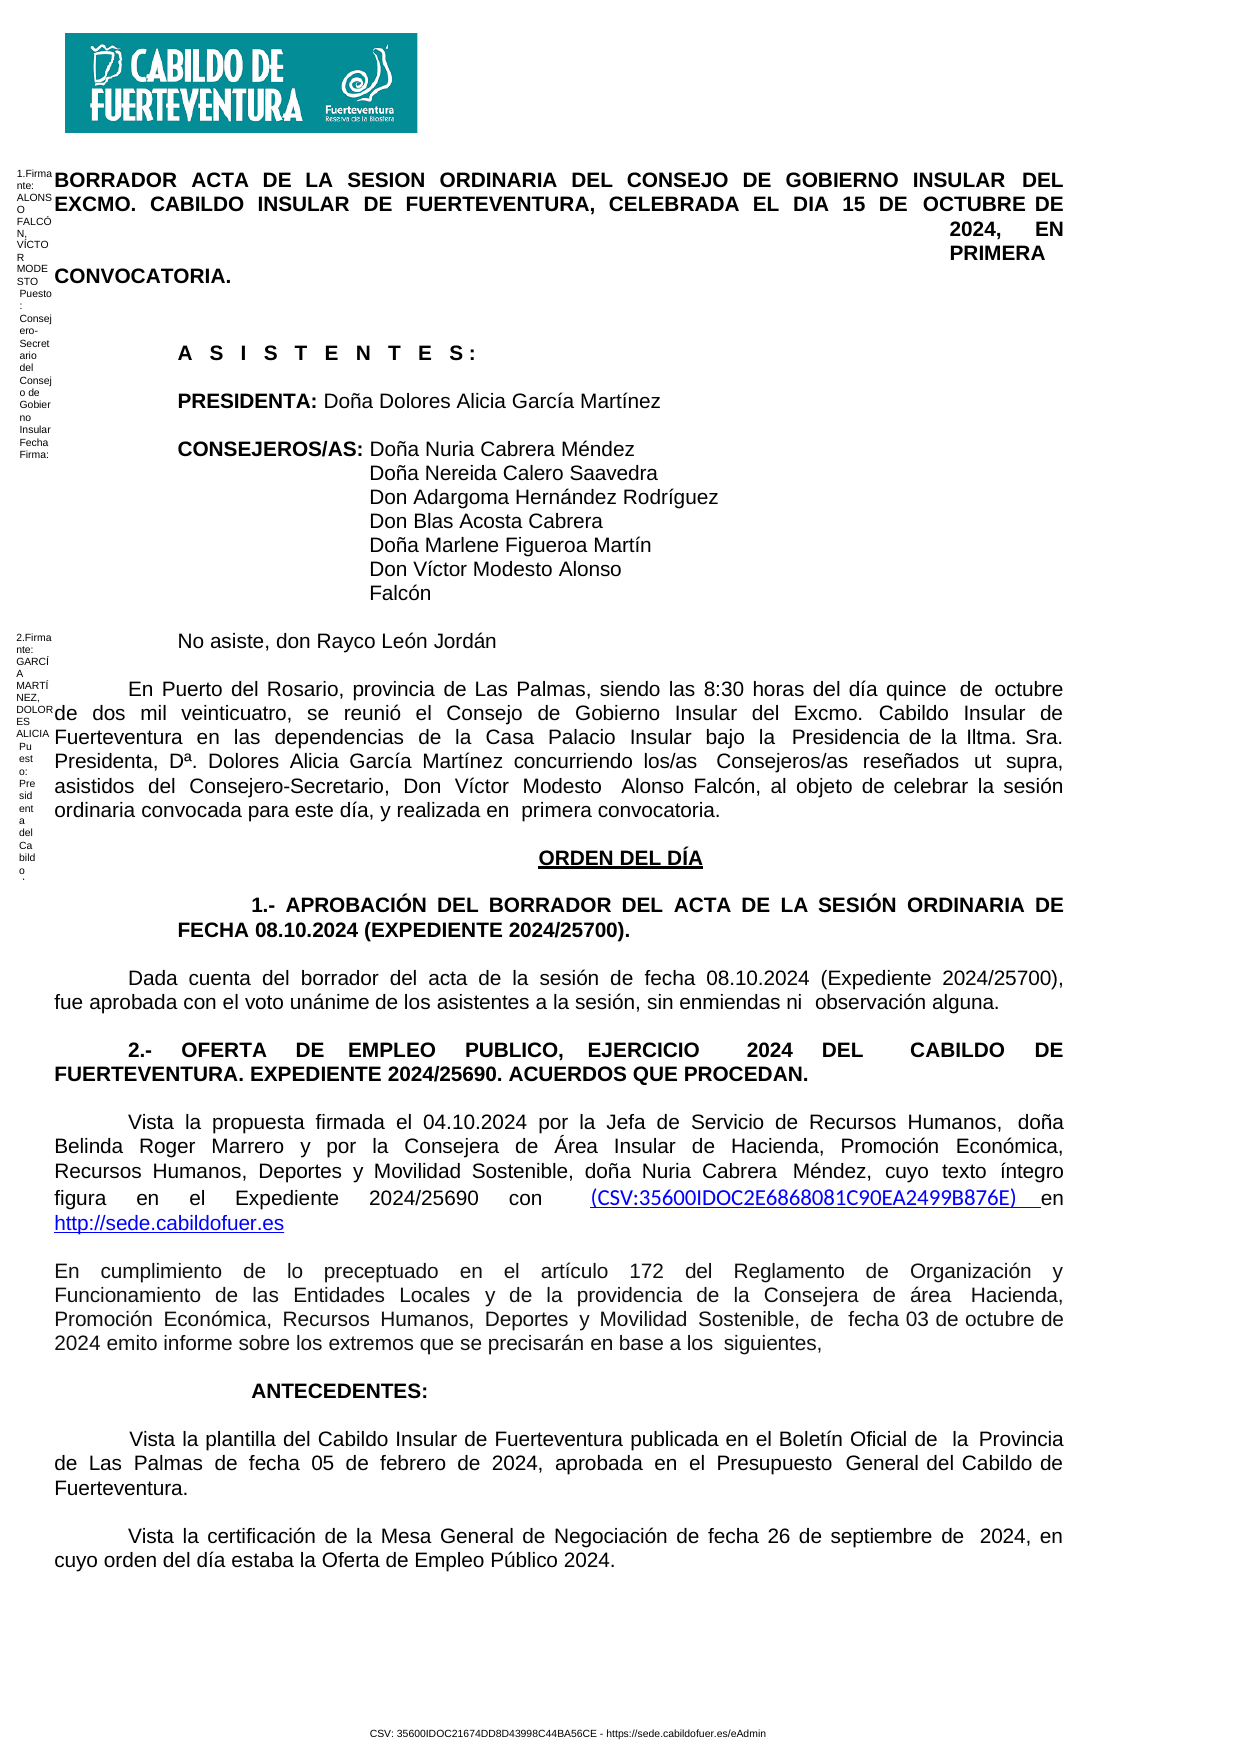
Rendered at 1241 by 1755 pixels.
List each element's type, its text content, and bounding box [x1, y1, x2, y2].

text No asiste, don Rayco León Jordán [177, 581, 1241, 605]
text Doña Nereida Calero Saavedra [369, 413, 1241, 437]
text 1.- APROBACIÓN DEL BORRADOR DEL ACTA DE LA SESIÓN ORDINARIA DE FECHA 08.10.2024 (EXPEDIENTE 2024/25700). [177, 845, 1064, 893]
text Dada cuenta del borrador del acta de la sesión de fecha 08.10.2024 (Expediente 2024/25700), fue aprobada con el voto unánime de los asistentes a la sesión, sin enmiendas ni observación alguna. [54, 918, 1064, 966]
text Puesto: Consejero-Secretario del Consejo de Gobierno Insular Fecha Firma: 15/10/2024 11:11:33 [19, 288, 52, 463]
text En cumplimiento de lo preceptuado en el artículo 172 del Reglamento de Organización y Funcionamiento de las Entidades Locales y de la providencia de la Consejera de área Hacienda, Promoción Económica, Recursos Humanos, Deportes y Movilidad Sostenible, de fecha 03 de octubre de 2024 emito informe sobre los extremos que se precisarán en base a los siguientes, [54, 1211, 1064, 1307]
subtitle BORRADOR ACTA DE LA SESION ORDINARIA DEL CONSEJO DE GOBIERNO INSULAR DEL EXCMO. CABILDO INSULAR DE FUERTEVENTURA, CELEBRADA EL DIA 15 DE OCTUBRE DE 2024, EN PRIMERA CONVOCATORIA. [54, 168, 1064, 288]
text A S I S T E N T E S : [177, 293, 1241, 317]
text CONSEJEROS/AS: Doña Nuria Cabrera Méndez [177, 389, 1241, 413]
text En Puerto del Rosario, provincia de Las Palmas, siendo las 8:30 horas del día quince de octubre de dos mil veinticuatro, se reunió el Consejo de Gobierno Insular del Excmo. Cabildo Insular de Fuerteventura en las dependencias de la Casa Palacio Insular bajo la Presidencia de la Iltma. Sra. Presidenta, Dª. Dolores Alicia García Martínez concurriendo los/as Consejeros/as reseñados ut supra, asistidos del Consejero-Secretario, Don Víctor Modesto Alonso Falcón, al objeto de celebrar la sesión ordinaria convocada para este día, y realizada en primera convocatoria. [54, 629, 1064, 774]
subtitle ANTECEDENTES: [251, 1331, 1241, 1355]
text Doña Marlene Figueroa Martín Don Víctor Modesto Alonso Falcón [369, 485, 689, 557]
text Vista la plantilla del Cabildo Insular de Fuerteventura publicada en el Boletín Oficial de la Provincia de Las Palmas de fecha 05 de febrero de 2024, aprobada en el Presupuesto General del Cabildo de Fuerteventura. [54, 1379, 1064, 1451]
text PRESIDENTA: Doña Dolores Alicia García Martínez [177, 341, 1241, 365]
text Vista la propuesta firmada el 04.10.2024 por la Jefa de Servicio de Recursos Humanos, doña Belinda Roger Marrero y por la Consejera de Área Insular de Hacienda, Promoción Económica, Recursos Humanos, Deportes y Movilidad Sostenible, doña Nuria Cabrera Méndez, cuyo texto íntegro figura en el Expediente 2024/25690 con (CSV:35600IDOC2E6868081C90EA2499B876E) en http://sede.cabildofuer.es [54, 1062, 1064, 1187]
text 2.Firmante: GARCÍA MARTÍNEZ, DOLORES ALICIA [16, 632, 53, 740]
text Don Adargoma Hernández Rodríguez Don Blas Acosta Cabrera [369, 437, 752, 485]
subtitle 2.- OFERTA DE EMPLEO PUBLICO, EJERCICIO 2024 DEL CABILDO DE FUERTEVENTURA. EXPEDIENTE 2024/25690. ACUERDOS QUE PROCEDAN. [54, 990, 1064, 1038]
text 1.Firmante: ALONSO FALCÓN, VÍCTOR MODESTO [17, 167, 54, 287]
text Vista la certificación de la Mesa General de Negociación de fecha 26 de septiembre de 2024, en cuyo orden del día estaba la Oferta de Empleo Público 2024. [54, 1476, 1064, 1524]
text Puesto: Presidenta del Cabildo de Fuerteventura Fecha Firma: 15/10/2024 11:44:21 [19, 740, 36, 879]
subtitle ORDEN DEL DÍA [466, 798, 775, 822]
